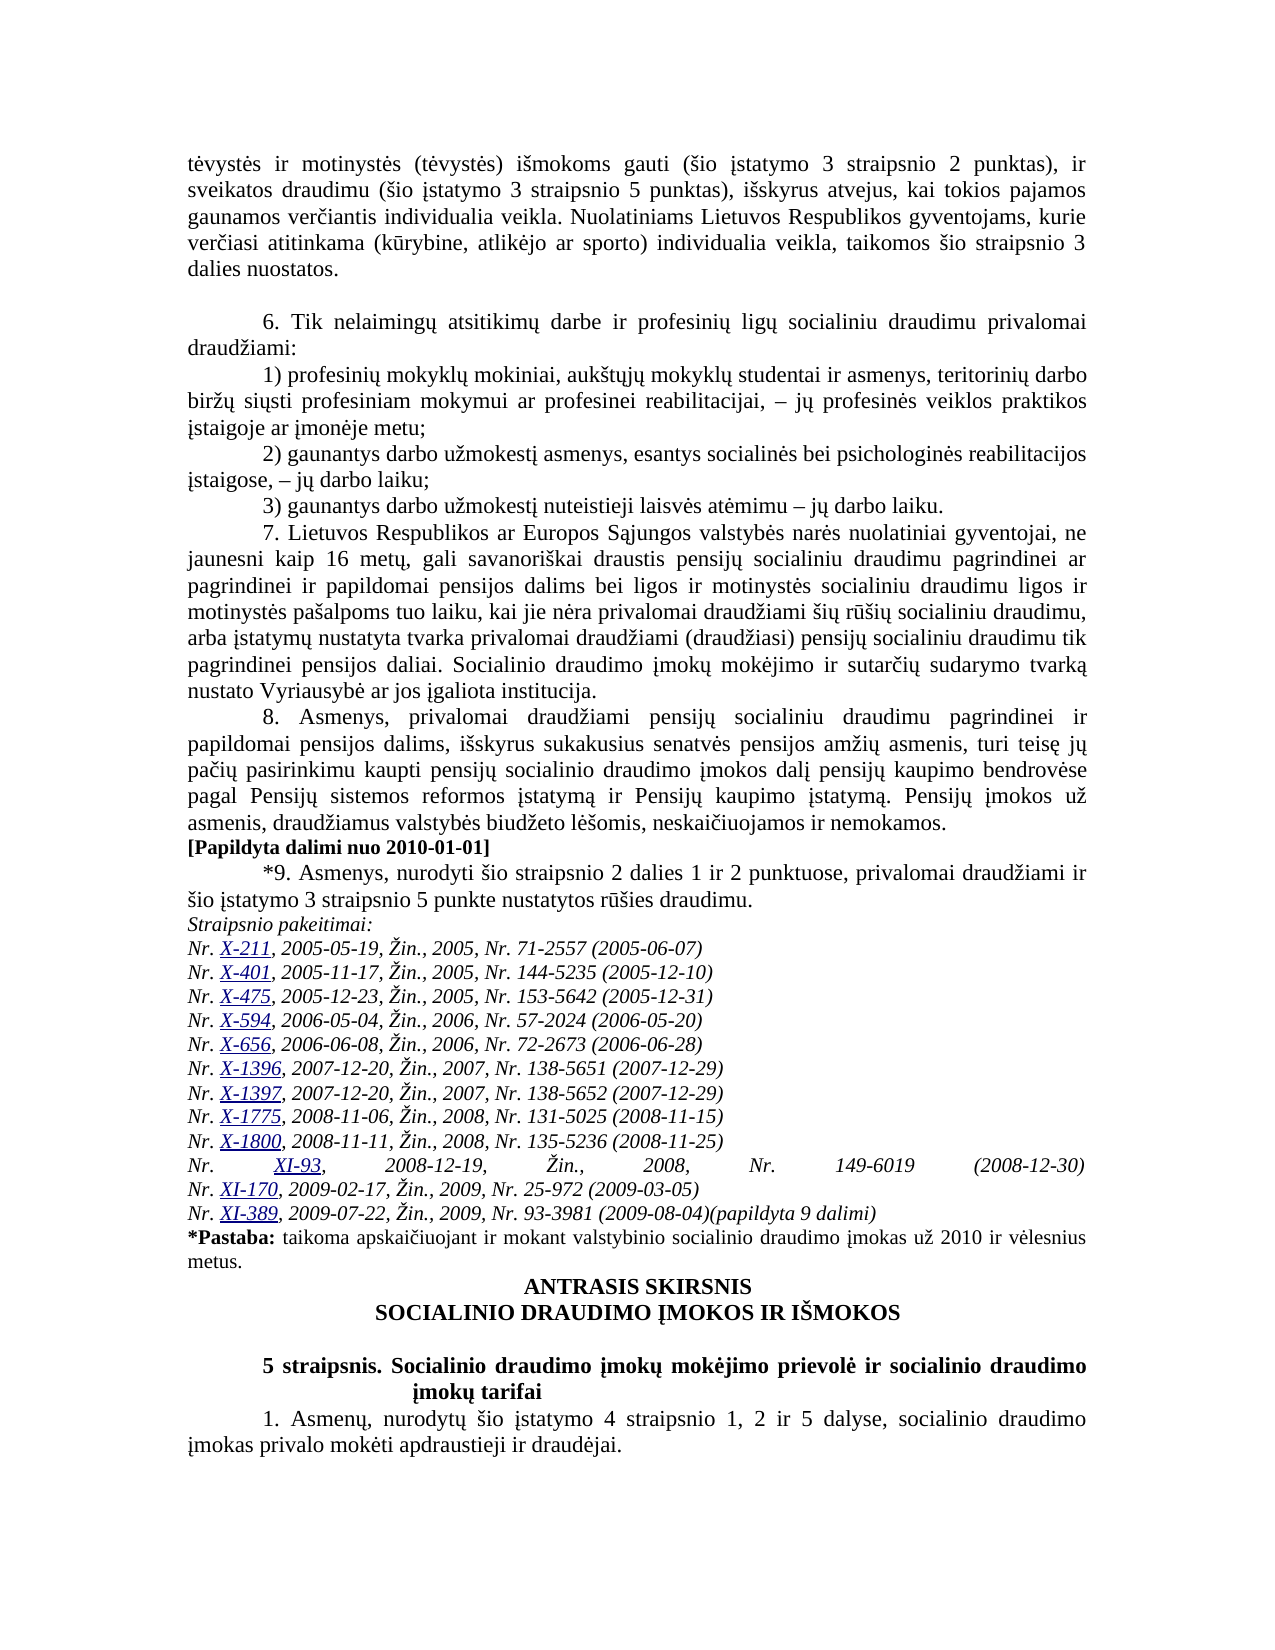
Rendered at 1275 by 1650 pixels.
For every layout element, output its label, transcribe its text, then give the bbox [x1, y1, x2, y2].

subtitle ANTRASIS SKIRSNIS [187, 1273, 1088, 1299]
text 7. Lietuvos Respublikos ar Europos Sąjungos valstybės narės nuolatiniai gyventojai, ne jaunesni kaip 16 metų, gali savanoriškai draustis pensijų socialiniu draudimu pagrindinei ar pagrindinei ir papildomai pensijos dalims bei ligos ir motinystės socialiniu draudimu ligos ir motinystės pašalpoms tuo laiku, kai jie nėra privalomai draudžiami šių rūšių socialiniu draudimu, arba įstatymų nustatyta tvarka privalomai draudžiami (draudžiasi) pensijų socialiniu draudimu tik pagrindinei pensijos daliai. Socialinio draudimo įmokų mokėjimo ir sutarčių sudarymo tvarką nustato Vyriausybė ar jos įgaliota institucija. [187, 519, 1088, 703]
text Nr. X-1397, 2007-12-20, Žin., 2007, Nr. 138-5652 (2007-12-29) [187, 1080, 1087, 1104]
text *9. Asmenys, nurodyti šio straipsnio 2 dalies 1 ir 2 punktuose, privalomai draudžiami ir šio įstatymo 3 straipsnio 5 punkte nustatytos rūšies draudimu. [187, 859, 1088, 912]
text Nr. X-656, 2006-06-08, Žin., 2006, Nr. 72-2673 (2006-06-28) [187, 1032, 1088, 1056]
text tėvystės ir motinystės (tėvystės) išmokoms gauti (šio įstatymo 3 straipsnio 2 punktas), ir sveikatos draudimu (šio įstatymo 3 straipsnio 5 punktas), išskyrus atvejus, kai tokios pajamos gaunamos verčiantis individualia veikla. Nuolatiniams Lietuvos Respublikos gyventojams, kurie verčiasi atitinkama (kūrybine, atlikėjo ar sporto) individualia veikla, taikomos šio straipsnio 3 dalies nuostatos. [187, 150, 1087, 282]
text Nr. X-1800, 2008-11-11, Žin., 2008, Nr. 135-5236 (2008-11-25) [187, 1128, 1087, 1153]
text Nr. X-1396, 2007-12-20, Žin., 2007, Nr. 138-5651 (2007-12-29) [187, 1056, 1088, 1080]
text Nr. XI-389, 2009-07-22, Žin., 2009, Nr. 93-3981 (2009-08-04)(papildyta 9 dalimi) [187, 1201, 1087, 1225]
text 8. Asmenys, privalomai draudžiami pensijų socialiniu draudimu pagrindinei ir papildomai pensijos dalims, išskyrus sukakusius senatvės pensijos amžių asmenis, turi teisę jų pačių pasirinkimu kaupti pensijų socialinio draudimo įmokos dalį pensijų kaupimo bendrovėse pagal Pensijų sistemos reformos įstatymą ir Pensijų kaupimo įstatymą. Pensijų įmokos už asmenis, draudžiamus valstybės biudžeto lėšomis, neskaičiuojamos ir nemokamos. [187, 703, 1088, 835]
text 6. Tik nelaimingų atsitikimų darbe ir profesinių ligų socialiniu draudimu privalomai draudžiami: [187, 308, 1088, 361]
text *Pastaba: taikoma apskaičiuojant ir mokant valstybinio socialinio draudimo įmokas už 2010 ir vėlesnius metus. [187, 1225, 1087, 1273]
text Nr. XI-93, 2008-12-19, Žin., 2008, Nr. 149-6019 (2008-12-30) Nr. XI-170, 2009-02-17, Žin., 2009, Nr. 25-972 (2009-03-05) [187, 1153, 1087, 1201]
text Nr. X-594, 2006-05-04, Žin., 2006, Nr. 57-2024 (2006-05-20) [187, 1008, 1088, 1032]
text Straipsnio pakeitimai: [187, 912, 1088, 936]
subtitle Socialinio draudimo įmokos ir išmokos [187, 1299, 1088, 1326]
text 5 straipsnis. Socialinio draudimo įmokų mokėjimo prievolė ir socialinio draudimo įmokų tarifai [262, 1352, 1088, 1405]
text [Papildyta dalimi nuo 2010-01-01] [187, 835, 1087, 859]
text 3) gaunantys darbo užmokestį nuteistieji laisvės atėmimu – jų darbo laiku. [187, 493, 1088, 519]
text Nr. X-1775, 2008-11-06, Žin., 2008, Nr. 131-5025 (2008-11-15) [187, 1104, 1087, 1128]
text 1. Asmenų, nurodytų šio įstatymo 4 straipsnio 1, 2 ir 5 dalyse, socialinio draudimo įmokas privalo mokėti apdraustieji ir draudėjai. [187, 1405, 1088, 1457]
text Nr. X-475, 2005-12-23, Žin., 2005, Nr. 153-5642 (2005-12-31) [187, 984, 1088, 1008]
text Nr. X-401, 2005-11-17, Žin., 2005, Nr. 144-5235 (2005-12-10) [187, 960, 1088, 984]
text 2) gaunantys darbo užmokestį asmenys, esantys socialinės bei psichologinės reabilitacijos įstaigose, – jų darbo laiku; [187, 440, 1088, 493]
text Nr. X-211, 2005-05-19, Žin., 2005, Nr. 71-2557 (2005-06-07) [187, 936, 1088, 960]
text 1) profesinių mokyklų mokiniai, aukštųjų mokyklų studentai ir asmenys, teritorinių darbo biržų siųsti profesiniam mokymui ar profesinei reabilitacijai, – jų profesinės veiklos praktikos įstaigoje ar įmonėje metu; [187, 361, 1088, 440]
